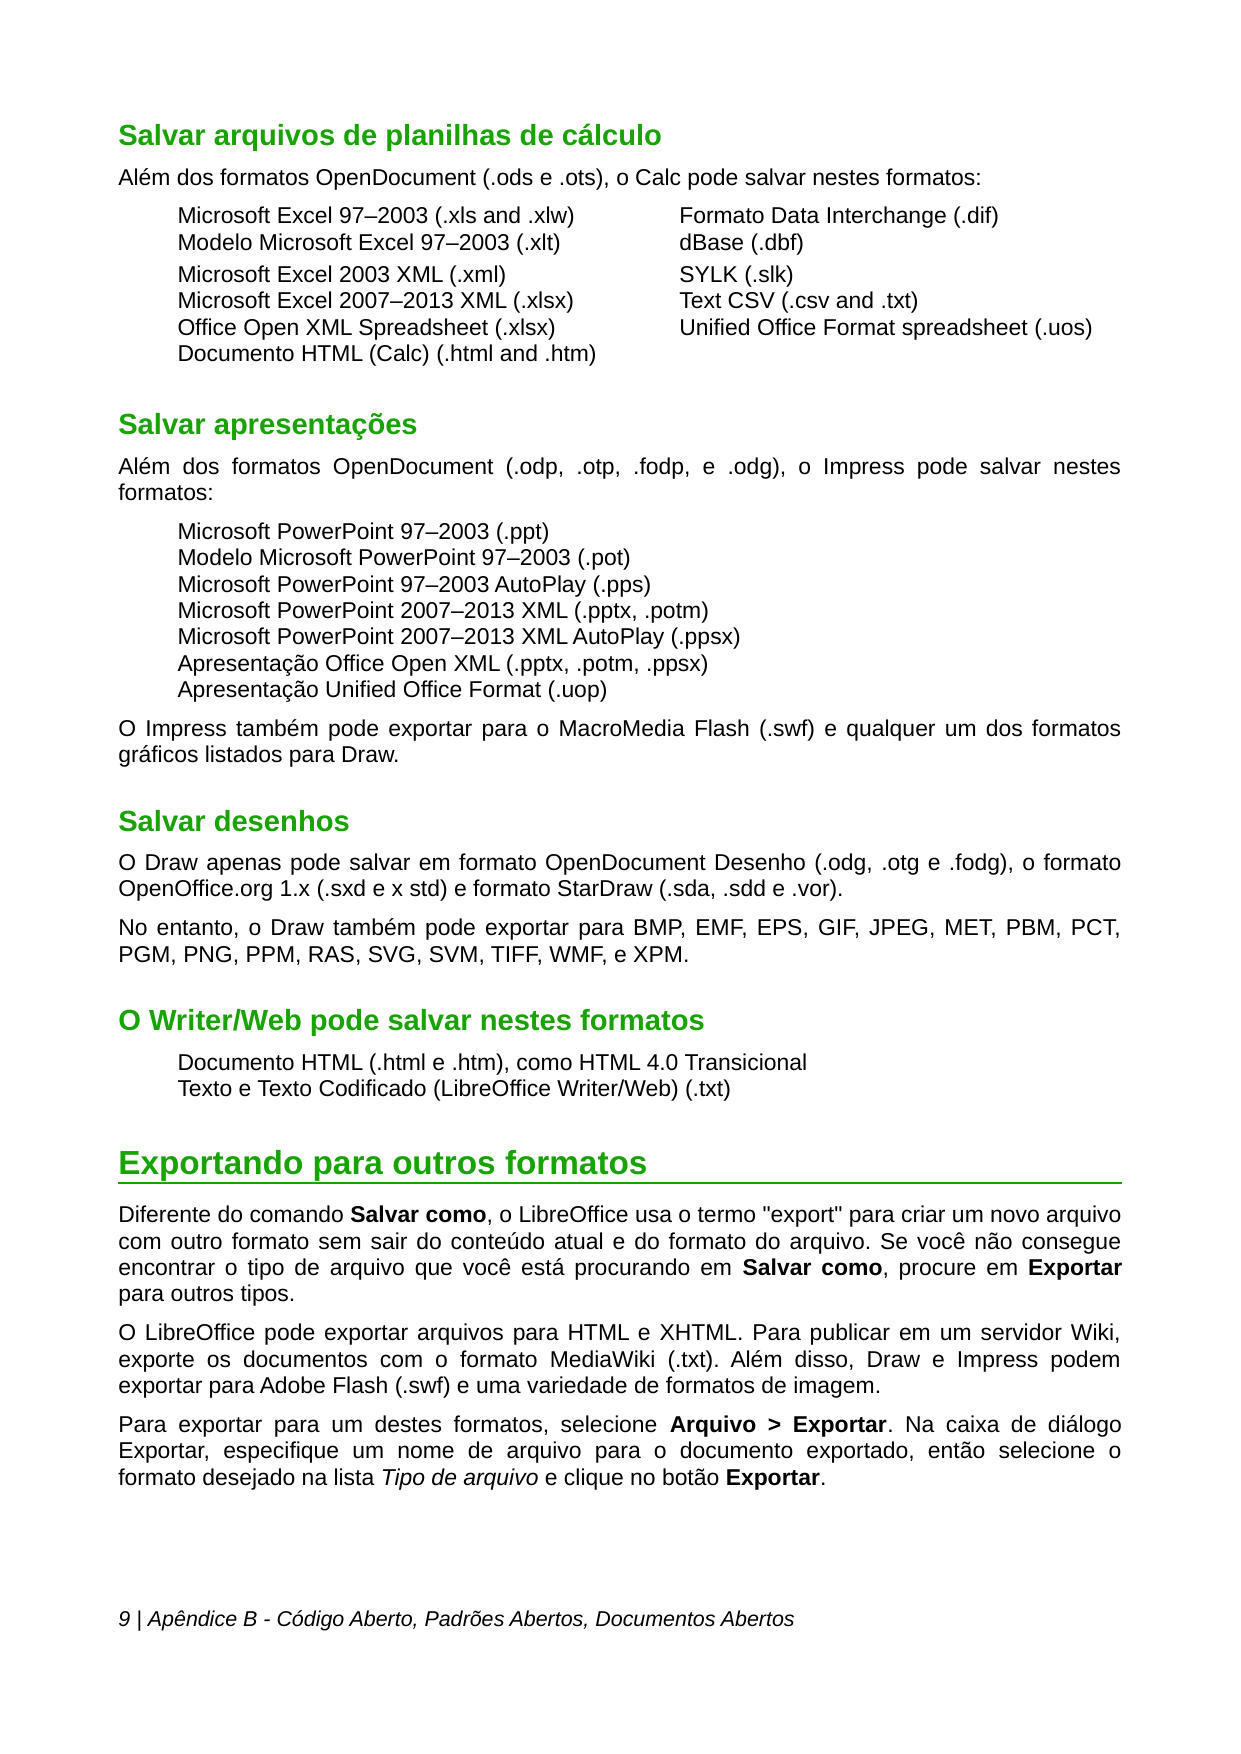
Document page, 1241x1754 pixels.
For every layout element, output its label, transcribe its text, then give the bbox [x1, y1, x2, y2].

table_cell Unified Office Format spreadsheet (.uos) [620, 314, 1122, 340]
text O Impress também pode exportar para o MacroMedia Flash (.swf) e qualquer um dos formatos gráficos listados para Draw. [118, 715, 1122, 768]
text O LibreOffice pode exportar arquivos para HTML e XHTML. Para publicar em um servidor Wiki, exporte os documentos com o formato MediaWiki (.txt). Além disso, Draw e Impress podem exportar para Adobe Flash (.swf) e uma variedade de formatos de imagem. [118, 1319, 1122, 1398]
list Além dos formatos OpenDocument (.ods e .ots), o Calc pode salvar nestes formatos: [118, 163, 1122, 190]
text Para exportar para um destes formatos, selecione Arquivo > Exportar. Na caixa de diálogo Exportar, especifique um nome de arquivo para o documento exportado, então selecione o formato desejado na lista Tipo de arquivo e clique no botão Exportar. [118, 1411, 1122, 1490]
table_cell Text CSV (.csv and .txt) [620, 287, 1122, 314]
subtitle O Writer/Web pode salvar nestes formatos [118, 1003, 1122, 1037]
text Diferente do comando Salvar como, o LibreOffice usa o termo "export" para criar um novo arquivo com outro formato sem sair do conteúdo atual e do formato do arquivo. Se você não consegue encontrar o tipo de arquivo que você está procurando em Salvar como, procure em Exportar para outros tipos. [118, 1201, 1122, 1307]
subtitle Salvar desenhos [118, 804, 1122, 837]
table_cell Documento HTML (Calc) (.html and .htm) [118, 340, 620, 369]
table_cell SYLK (.slk) [620, 261, 1122, 287]
list Além dos formatos OpenDocument (.odp, .otp, .fodp, e .odg), o Impress pode salvar nestes formatos: [118, 453, 1122, 505]
subtitle Salvar apresentações [118, 407, 1122, 441]
text O Draw apenas pode salvar em formato OpenDocument Desenho (.odg, .otg e .fodg), o formato OpenOffice.org 1.x (.sxd e x std) e formato StarDraw (.sda, .sdd e .vor). [118, 849, 1122, 902]
table_cell Microsoft Excel 2003 XML (.xml) [118, 261, 620, 287]
table_header Formato Data Interchange (.dif) [620, 202, 1122, 229]
table_cell dBase (.dbf) [620, 229, 1122, 261]
subtitle Exportando para outros formatos [118, 1143, 1122, 1182]
table_cell Modelo Microsoft Excel 97–2003 (.xlt) [118, 229, 620, 261]
text Microsoft PowerPoint 97–2003 (.ppt) Modelo Microsoft PowerPoint 97–2003 (.pot) Microsoft PowerPoint 97–2003 AutoPlay (.pps) Microsoft PowerPoint 2007–2013 XML (.pptx, .potm) Microsoft PowerPoint 2007–2013 XML AutoPlay (.ppsx) Apresentação Office Open XML (.pptx, .potm, .ppsx) Apresentação Unified Office Format (.uop) [177, 518, 1122, 702]
table_cell Microsoft Excel 2007–2013 XML (.xlsx) [118, 287, 620, 314]
table_cell Office Open XML Spreadsheet (.xlsx) [118, 314, 620, 340]
subtitle Salvar arquivos de planilhas de cálculo [118, 118, 1122, 152]
text No entanto, o Draw também pode exportar para BMP, EMF, EPS, GIF, JPEG, MET, PBM, PCT, PGM, PNG, PPM, RAS, SVG, SVM, TIFF, WMF, e XPM. [118, 914, 1122, 967]
table_cell [620, 340, 1122, 369]
table_header Microsoft Excel 97–2003 (.xls and .xlw) [118, 202, 620, 229]
text Documento HTML (.html e .htm), como HTML 4.0 Transicional Texto e Texto Codificado (LibreOffice Writer/Web) (.txt) [177, 1048, 1122, 1101]
